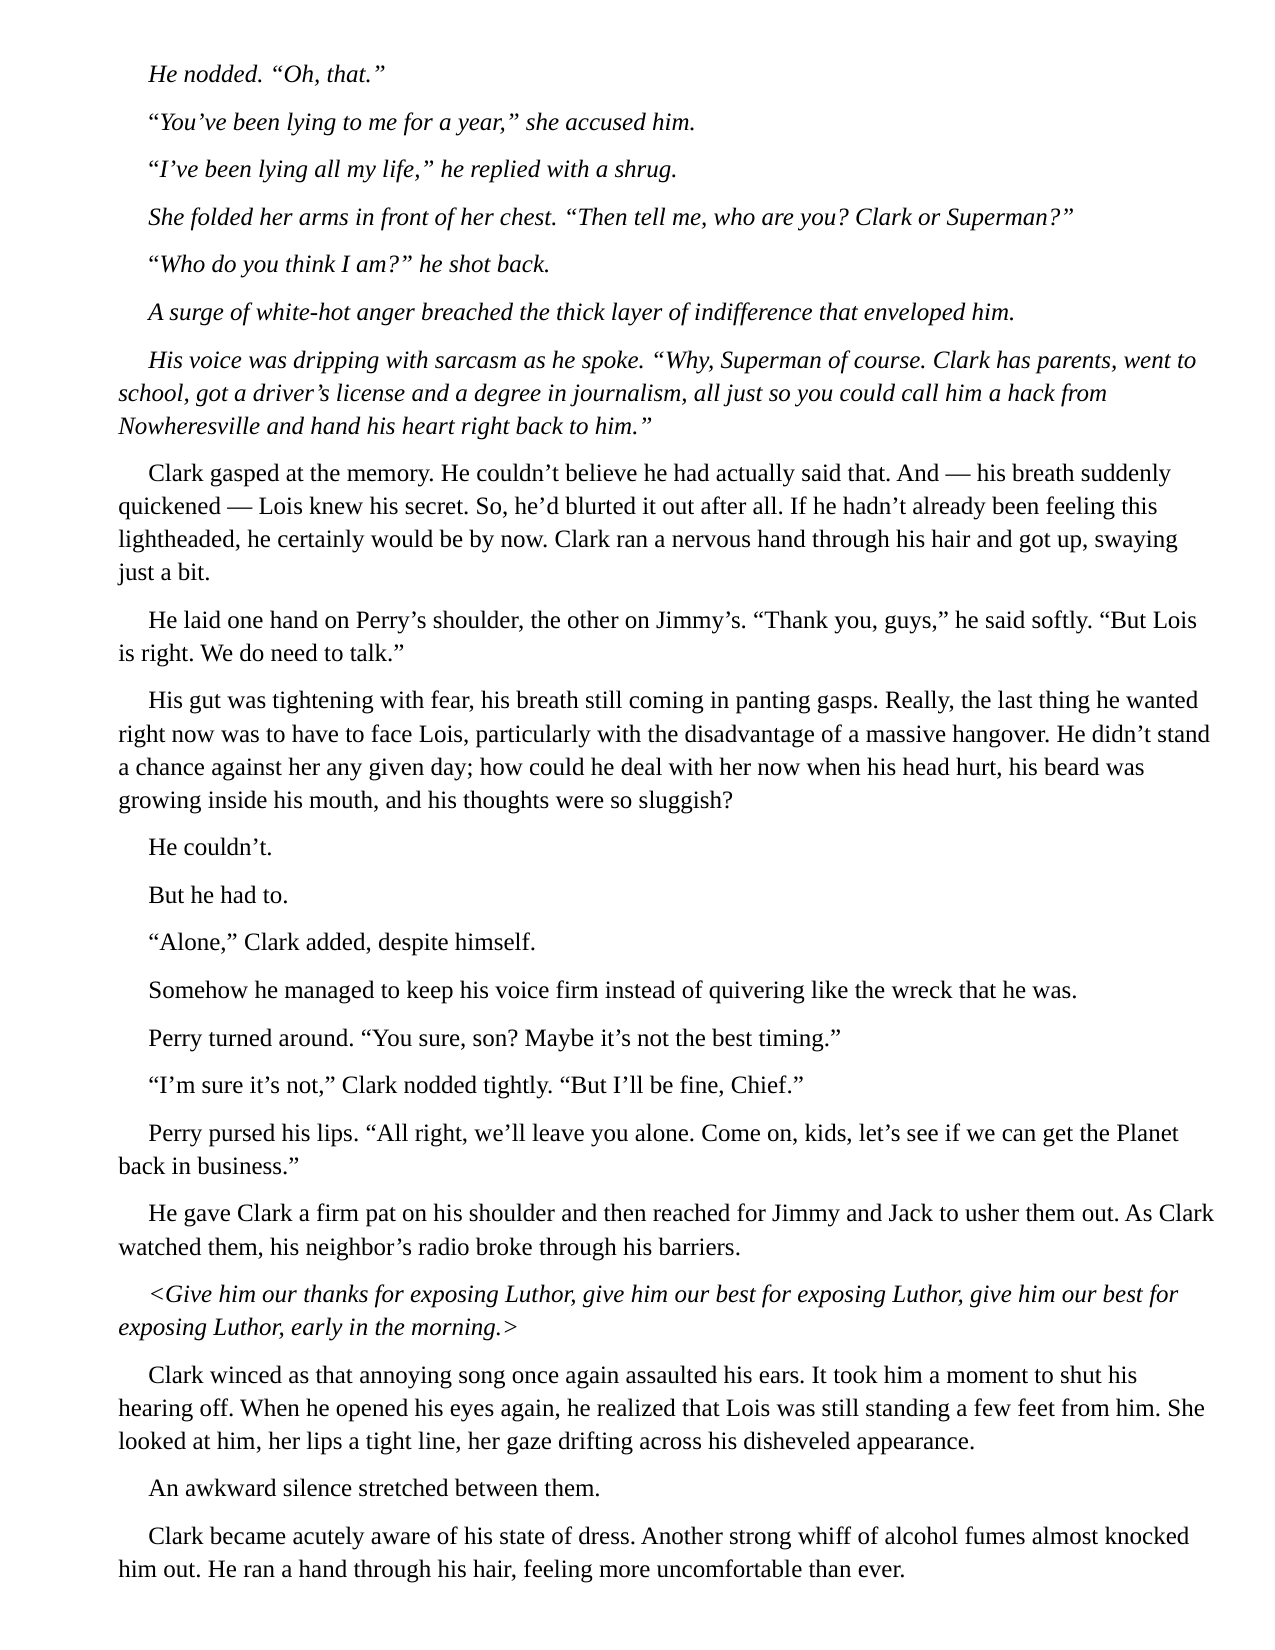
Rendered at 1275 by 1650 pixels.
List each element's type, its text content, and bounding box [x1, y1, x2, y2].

text “You’ve been lying to me for a year,” she accused him. [118, 107, 1216, 135]
text “Alone,” Clark added, despite himself. [118, 927, 1216, 956]
text “I’ve been lying all my life,” he replied with a shrug. [118, 154, 1216, 183]
text Clark winced as that annoying song once again assaulted his ears. It took him a moment to shut his hearing off. When he opened his eyes again, he realized that Lois was still standing a few feet from him. She looked at him, her lips a tight line, her gaze drifting across his disheveled appearance. [118, 1360, 1216, 1454]
text His gut was tightening with fear, his breath still coming in panting gasps. Really, the last thing he wanted right now was to have to face Lois, particularly with the disadvantage of a massive hangover. He didn’t stand a chance against her any given day; how could he deal with her now when his head hurt, his beard was growing inside his mouth, and his thoughts were so sluggish? [118, 686, 1216, 813]
text Clark became acutely aware of his state of dress. Another strong whiff of alcohol fumes almost knocked him out. He ran a hand through his hair, feeling more uncomfortable than ever. [118, 1521, 1216, 1583]
text Clark gasped at the memory. He couldn’t believe he had actually said that. And — his breath suddenly quickened — Lois knew his secret. So, he’d blurted it out after all. If he hadn’t already been feeling this lightheaded, he certainly would be by now. Clark ran a nervous hand through his hair and got up, swaying just a bit. [118, 458, 1216, 586]
text A surge of white-hot anger breached the thick layer of indifference that enveloped him. [118, 297, 1216, 326]
text She folded her arms in front of her chest. “Then tell me, who are you? Clark or Superman?” [118, 202, 1216, 231]
text He laid one hand on Perry’s shoulder, the other on Jimmy’s. “Thank you, guys,” he said softly. “But Lois is right. We do need to talk.” [118, 605, 1216, 667]
text “Who do you think I am?” he shot back. [118, 249, 1216, 278]
text He nodded. “Oh, that.” [118, 59, 1216, 88]
text His voice was dripping with sarcasm as he spoke. “Why, Superman of course. Clark has parents, went to school, got a driver’s license and a degree in journalism, all just so you could call him a hack from Nowheresville and hand his heart right back to him.” [118, 345, 1216, 439]
text Perry pursed his lips. “All right, we’ll leave you alone. Come on, kids, let’s see if we can get the Planet back in business.” [118, 1118, 1216, 1180]
text “I’m sure it’s not,” Clark nodded tightly. “But I’ll be fine, Chief.” [118, 1070, 1216, 1099]
text He gave Clark a firm pat on his shoulder and then reached for Jimmy and Jack to usher them out. As Clark watched them, his neighbor’s radio broke through his barriers. [118, 1198, 1216, 1260]
text Somehow he managed to keep his voice firm instead of quivering like the wreck that he was. [118, 975, 1216, 1004]
text He couldn’t. [118, 832, 1216, 861]
text But he had to. [118, 880, 1216, 909]
text An awkward silence stretched between them. [118, 1473, 1216, 1502]
text Perry turned around. “You sure, son? Maybe it’s not the best timing.” [118, 1023, 1216, 1051]
text <Give him our thanks for exposing Luthor, give him our best for exposing Luthor, give him our best for exposing Luthor, early in the morning.> [118, 1279, 1216, 1341]
